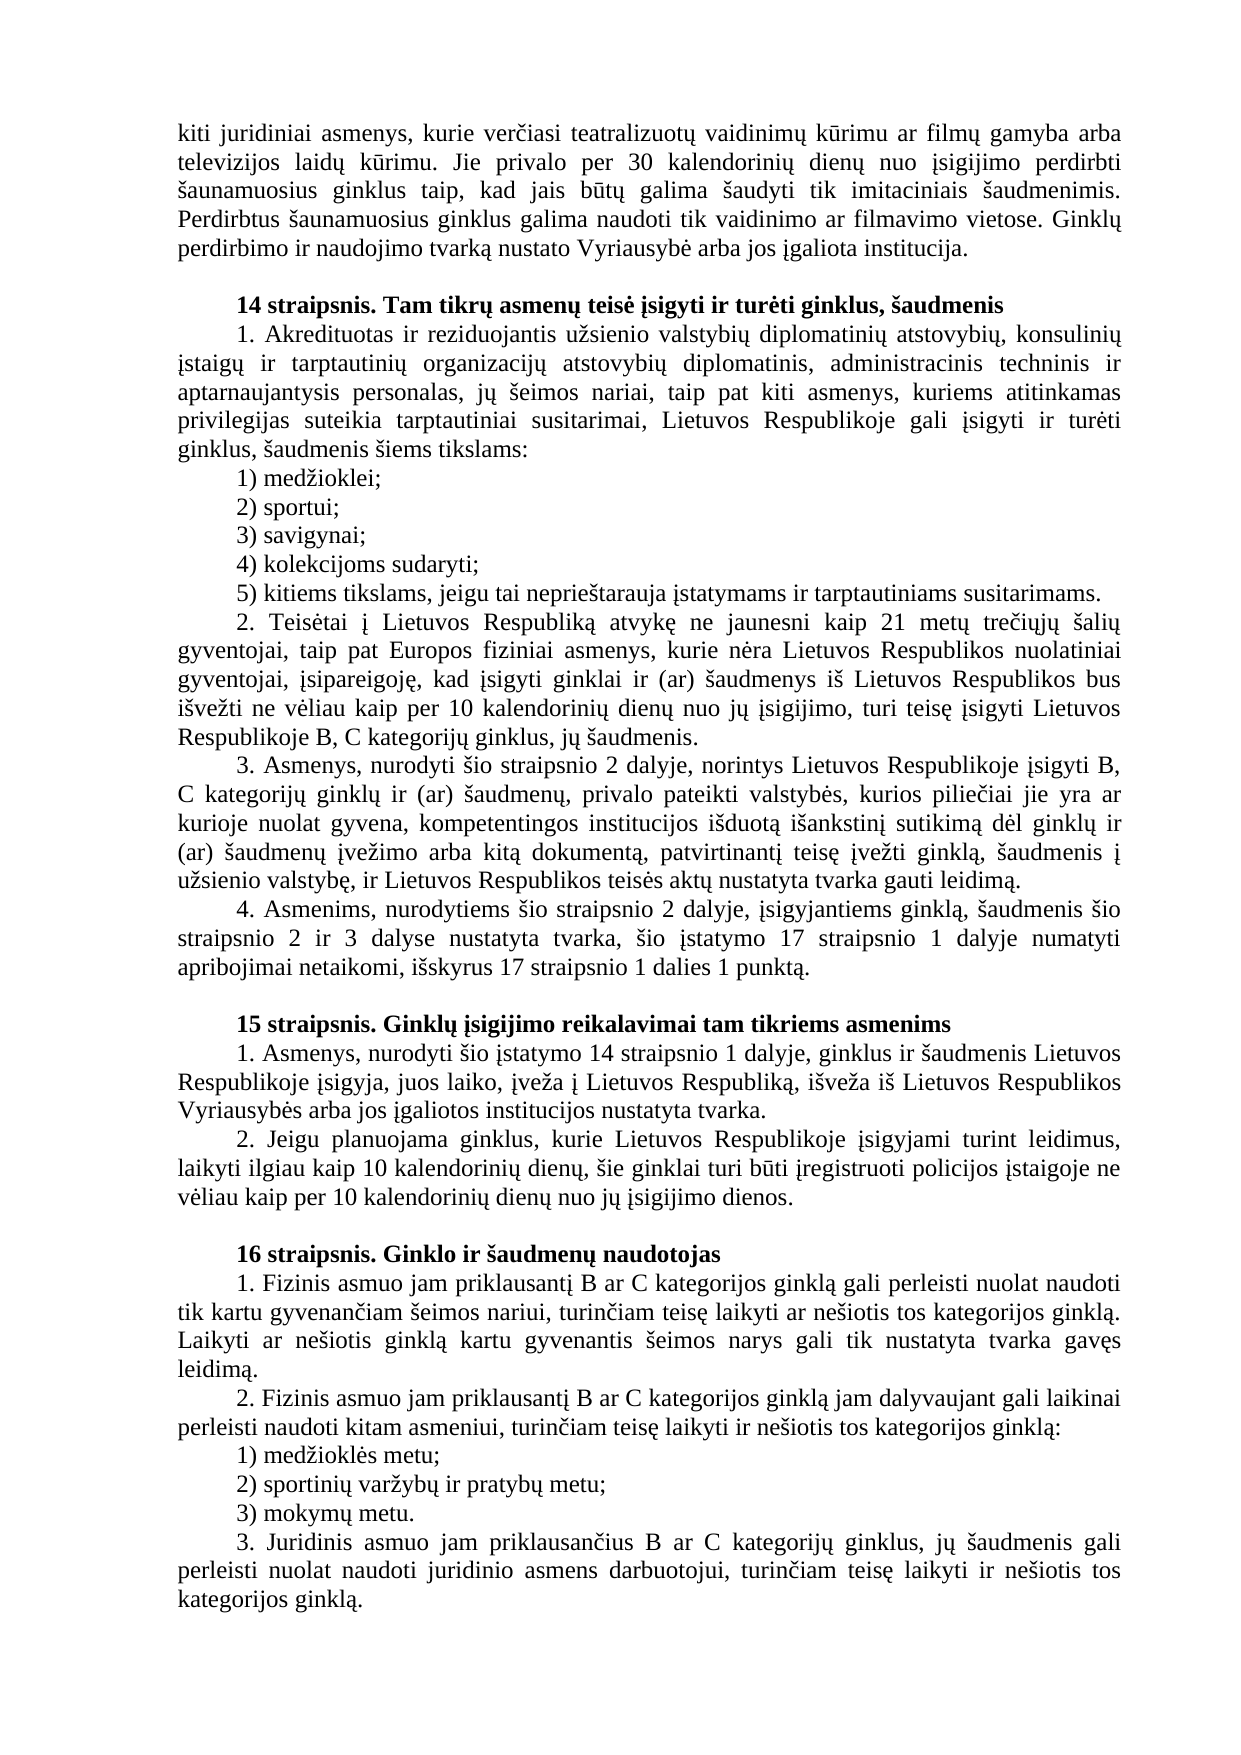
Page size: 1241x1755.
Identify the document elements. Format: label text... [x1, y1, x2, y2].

text 2) sportinių varžybų ir pratybų metu; [177, 1469, 1122, 1498]
text 2. Jeigu planuojama ginklus, kurie Lietuvos Respublikoje įsigyjami turint leidimus, laikyti ilgiau kaip 10 kalendorinių dienų, šie ginklai turi būti įregistruoti policijos įstaigoje ne vėliau kaip per 10 kalendorinių dienų nuo jų įsigijimo dienos. [177, 1124, 1122, 1211]
text 3) mokymų metu. [177, 1498, 1122, 1527]
text 1. Asmenys, nurodyti šio įstatymo 14 straipsnio 1 dalyje, ginklus ir šaudmenis Lietuvos Respublikoje įsigyja, juos laiko, įveža į Lietuvos Respubliką, išveža iš Lietuvos Respublikos Vyriausybės arba jos įgaliotos institucijos nustatyta tvarka. [177, 1038, 1122, 1124]
text kiti juridiniai asmenys, kurie verčiasi teatralizuotų vaidinimų kūrimu ar filmų gamyba arba televizijos laidų kūrimu. Jie privalo per 30 kalendorinių dienų nuo įsigijimo perdirbti šaunamuosius ginklus taip, kad jais būtų galima šaudyti tik imitaciniais šaudmenimis. Perdirbtus šaunamuosius ginklus galima naudoti tik vaidinimo ar filmavimo vietose. Ginklų perdirbimo ir naudojimo tvarką nustato Vyriausybė arba jos įgaliota institucija. [177, 118, 1122, 262]
text 14 straipsnis. Tam tikrų asmenų teisė įsigyti ir turėti ginklus, šaudmenis [177, 291, 1122, 319]
text 3. Juridinis asmuo jam priklausančius B ar C kategorijų ginklus, jų šaudmenis gali perleisti nuolat naudoti juridinio asmens darbuotojui, turinčiam teisę laikyti ir nešiotis tos kategorijos ginklą. [177, 1527, 1122, 1613]
text 1. Akredituotas ir reziduojantis užsienio valstybių diplomatinių atstovybių, konsulinių įstaigų ir tarptautinių organizacijų atstovybių diplomatinis, administracinis techninis ir aptarnaujantysis personalas, jų šeimos nariai, taip pat kiti asmenys, kuriems atitinkamas privilegijas suteikia tarptautiniai susitarimai, Lietuvos Respublikoje gali įsigyti ir turėti ginklus, šaudmenis šiems tikslams: [177, 319, 1122, 463]
text 3. Asmenys, nurodyti šio straipsnio 2 dalyje, norintys Lietuvos Respublikoje įsigyti B, C kategorijų ginklų ir (ar) šaudmenų, privalo pateikti valstybės, kurios piliečiai jie yra ar kurioje nuolat gyvena, kompetentingos institucijos išduotą išankstinį sutikimą dėl ginklų ir (ar) šaudmenų įvežimo arba kitą dokumentą, patvirtinantį teisę įvežti ginklą, šaudmenis į užsienio valstybę, ir Lietuvos Respublikos teisės aktų nustatyta tvarka gauti leidimą. [177, 751, 1122, 894]
text 2) sportui; [177, 492, 1122, 521]
text 1) medžioklei; [177, 463, 1122, 492]
text 16 straipsnis. Ginklo ir šaudmenų naudotojas [177, 1239, 1122, 1268]
text 5) kitiems tikslams, jeigu tai neprieštarauja įstatymams ir tarptautiniams susitarimams. [177, 578, 1122, 607]
text 4) kolekcijoms sudaryti; [177, 549, 1122, 578]
text 1. Fizinis asmuo jam priklausantį B ar C kategorijos ginklą gali perleisti nuolat naudoti tik kartu gyvenančiam šeimos nariui, turinčiam teisę laikyti ar nešiotis tos kategorijos ginklą. Laikyti ar nešiotis ginklą kartu gyvenantis šeimos narys gali tik nustatyta tvarka gavęs leidimą. [177, 1268, 1122, 1383]
text 3) savigynai; [177, 521, 1122, 549]
text 1) medžioklės metu; [177, 1441, 1122, 1469]
text 15 straipsnis. Ginklų įsigijimo reikalavimai tam tikriems asmenims [177, 1009, 1122, 1038]
text 4. Asmenims, nurodytiems šio straipsnio 2 dalyje, įsigyjantiems ginklą, šaudmenis šio straipsnio 2 ir 3 dalyse nustatyta tvarka, šio įstatymo 17 straipsnio 1 dalyje numatyti apribojimai netaikomi, išskyrus 17 straipsnio 1 dalies 1 punktą. [177, 894, 1122, 981]
text 2. Teisėtai į Lietuvos Respubliką atvykę ne jaunesni kaip 21 metų trečiųjų šalių gyventojai, taip pat Europos fiziniai asmenys, kurie nėra Lietuvos Respublikos nuolatiniai gyventojai, įsipareigoję, kad įsigyti ginklai ir (ar) šaudmenys iš Lietuvos Respublikos bus išvežti ne vėliau kaip per 10 kalendorinių dienų nuo jų įsigijimo, turi teisę įsigyti Lietuvos Respublikoje B, C kategorijų ginklus, jų šaudmenis. [177, 607, 1122, 751]
text 2. Fizinis asmuo jam priklausantį B ar C kategorijos ginklą jam dalyvaujant gali laikinai perleisti naudoti kitam asmeniui, turinčiam teisę laikyti ir nešiotis tos kategorijos ginklą: [177, 1383, 1122, 1441]
